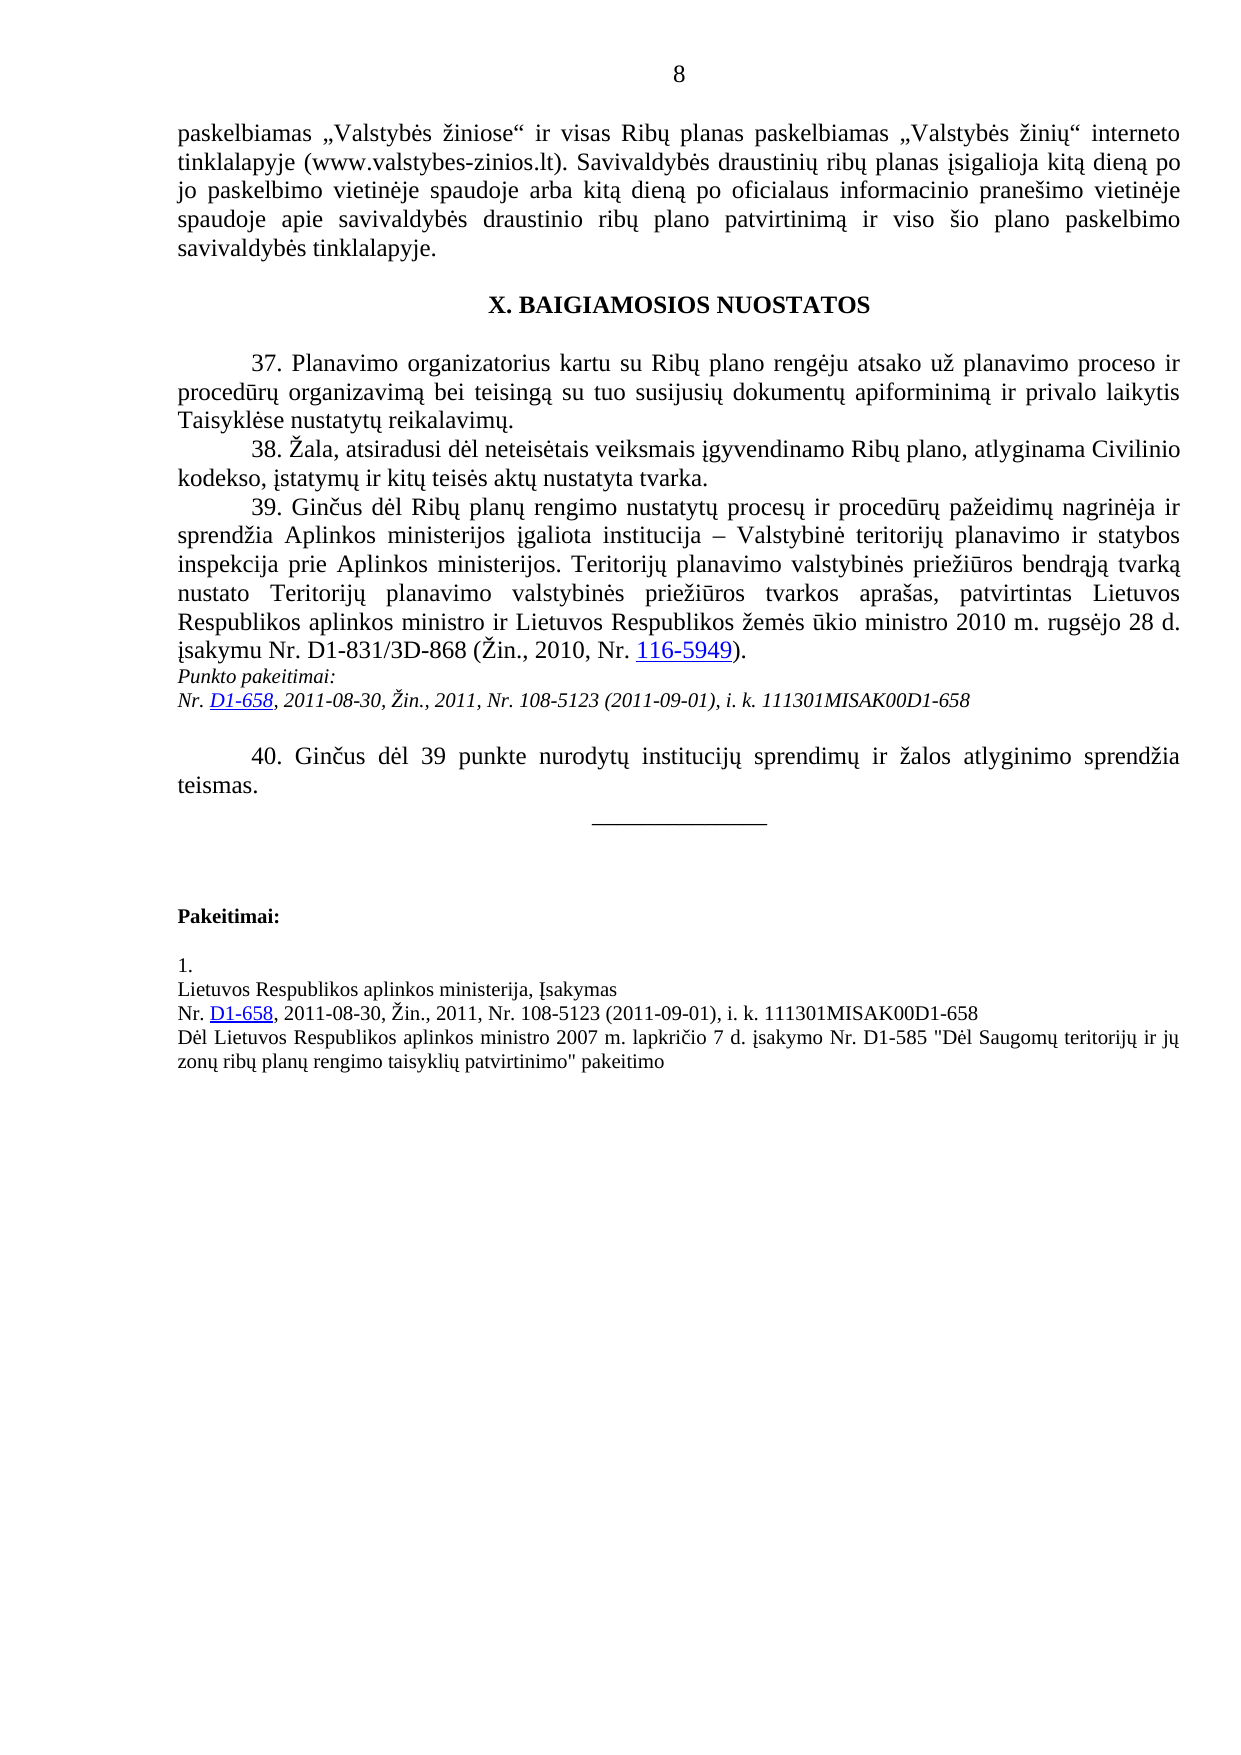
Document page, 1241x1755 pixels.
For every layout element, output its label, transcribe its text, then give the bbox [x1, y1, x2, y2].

text paskelbiamas „Valstybės žiniose“ ir visas Ribų planas paskelbiamas „Valstybės žinių“ interneto tinklalapyje (www.valstybes-zinios.lt). Savivaldybės draustinių ribų planas įsigalioja kitą dieną po jo paskelbimo vietinėje spaudoje arba kitą dieną po oficialaus informacinio pranešimo vietinėje spaudoje apie savivaldybės draustinio ribų plano patvirtinimą ir viso šio plano paskelbimo savivaldybės tinklalapyje. [177, 118, 1181, 262]
text Lietuvos Respublikos aplinkos ministerija, Įsakymas [177, 977, 1181, 1001]
text Nr. D1-658, 2011-08-30, Žin., 2011, Nr. 108-5123 (2011-09-01), i. k. 111301MISAK00D1-658 [177, 688, 1181, 712]
text 1. [177, 952, 1181, 977]
text 37. Planavimo organizatorius kartu su Ribų plano rengėju atsako už planavimo proceso ir procedūrų organizavimą bei teisingą su tuo susijusių dokumentų apiforminimą ir privalo laikytis Taisyklėse nustatytų reikalavimų. [177, 348, 1181, 434]
text 39. Ginčus dėl Ribų planų rengimo nustatytų procesų ir procedūrų pažeidimų nagrinėja ir sprendžia Aplinkos ministerijos įgaliota institucija – Valstybinė teritorijų planavimo ir statybos inspekcija prie Aplinkos ministerijos. Teritorijų planavimo valstybinės priežiūros bendrąją tvarką nustato Teritorijų planavimo valstybinės priežiūros tvarkos aprašas, patvirtintas Lietuvos Respublikos aplinkos ministro ir Lietuvos Respublikos žemės ūkio ministro 2010 m. rugsėjo 28 d. įsakymu Nr. D1-831/3D-868 (Žin., 2010, Nr. 116-5949). [177, 492, 1181, 664]
text 38. Žala, atsiradusi dėl neteisėtais veiksmais įgyvendinamo Ribų plano, atlyginama Civilinio kodekso, įstatymų ir kitų teisės aktų nustatyta tvarka. [177, 434, 1181, 492]
text Pakeitimai: [177, 904, 1181, 928]
text ______________ [177, 799, 1181, 827]
text Nr. D1-658, 2011-08-30, Žin., 2011, Nr. 108-5123 (2011-09-01), i. k. 111301MISAK00D1-658 [177, 1001, 1181, 1025]
text Dėl Lietuvos Respublikos aplinkos ministro 2007 m. lapkričio 7 d. įsakymo Nr. D1-585 "Dėl Saugomų teritorijų ir jų zonų ribų planų rengimo taisyklių patvirtinimo" pakeitimo [177, 1025, 1181, 1073]
text Punkto pakeitimai: [177, 664, 1181, 688]
text 40. Ginčus dėl 39 punkte nurodytų institucijų sprendimų ir žalos atlyginimo sprendžia teismas. [177, 741, 1181, 799]
text X. BAIGIAMOSIOS NUOSTATOS [177, 291, 1181, 319]
